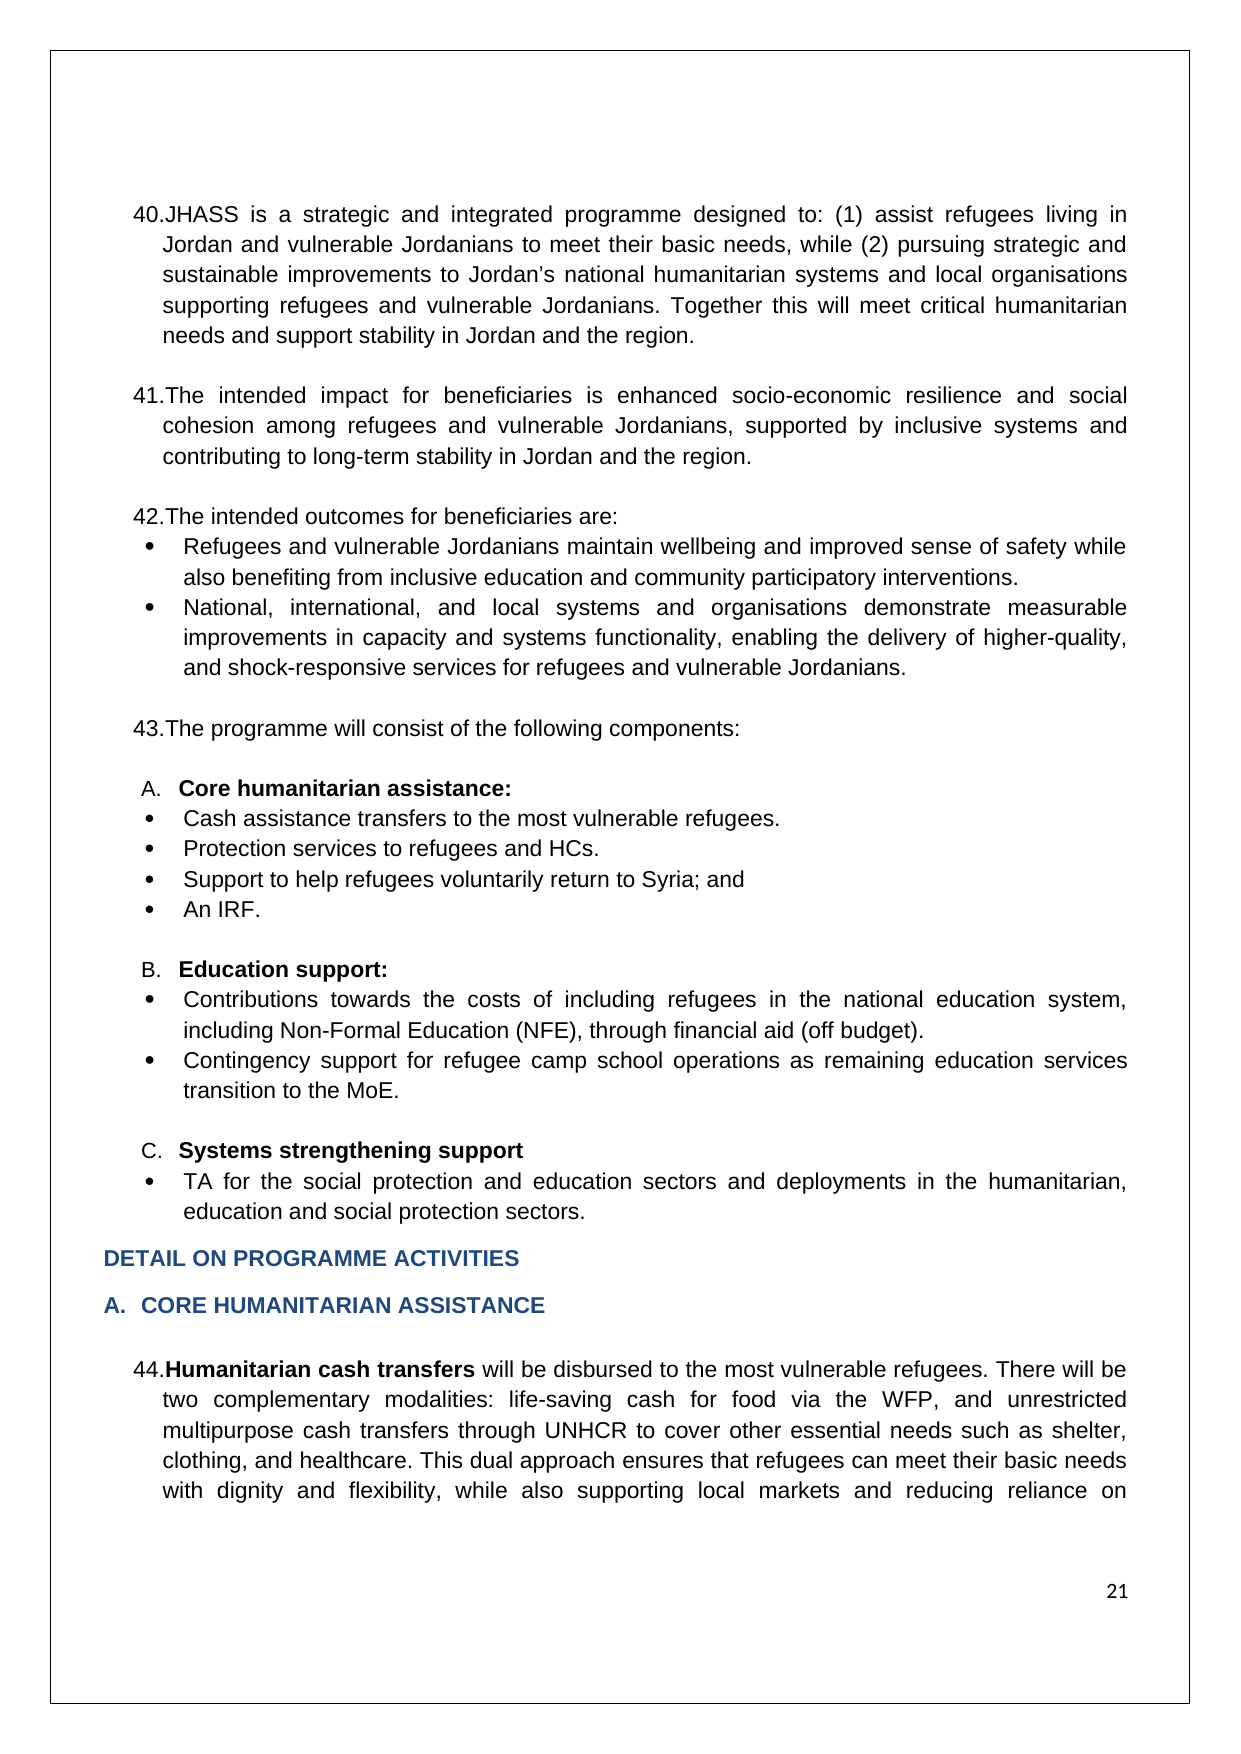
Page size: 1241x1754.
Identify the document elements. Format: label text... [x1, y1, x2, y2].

list The intended outcomes for beneficiaries are: [133, 503, 1128, 529]
list JHASS is a strategic and integrated programme designed to: (1) assist refugees living in Jordan and vulnerable Jordanians to meet their basic needs, while (2) pursuing strategic and sustainable improvements to Jordan’s national humanitarian systems and local organisations supporting refugees and vulnerable Jordanians. Together this will meet critical humanitarian needs and support stability in Jordan and the region. [133, 201, 1128, 348]
list Contributions towards the costs of including refugees in the national education system, including Non-Formal Education (NFE), through financial aid (off budget). [146, 986, 1128, 1043]
list Cash assistance transfers to the most vulnerable refugees. [146, 805, 1128, 832]
list Refugees and vulnerable Jordanians maintain wellbeing and improved sense of safety while also benefiting from inclusive education and community participatory interventions. [146, 533, 1128, 590]
list TA for the social protection and education sectors and deployments in the humanitarian, education and social protection sectors. [146, 1168, 1128, 1224]
list Humanitarian cash transfers will be disbursed to the most vulnerable refugees. There will be two complementary modalities: life-saving cash for food via the WFP, and unrestricted multipurpose cash transfers through UNHCR to cover other essential needs such as shelter, clothing, and healthcare. This dual approach ensures that refugees can meet their basic needs with dignity and flexibility, while also supporting local markets and reducing reliance on [133, 1356, 1128, 1503]
list CORE HUMANITARIAN ASSISTANCE [103, 1292, 1128, 1348]
list Protection services to refugees and HCs. [146, 835, 1128, 862]
list The intended impact for beneficiaries is enhanced socio-economic resilience and social cohesion among refugees and vulnerable Jordanians, supported by inclusive systems and contributing to long-term stability in Jordan and the region. [133, 382, 1128, 469]
list Contingency support for refugee camp school operations as remaining education services transition to the MoE. [146, 1047, 1128, 1103]
list Core humanitarian assistance: [141, 775, 1128, 801]
list An IRF. [146, 896, 1128, 922]
text DETAIL ON PROGRAMME ACTIVITIES [103, 1245, 1128, 1271]
list National, international, and local systems and organisations demonstrate measurable improvements in capacity and systems functionality, enabling the delivery of higher-quality, and shock-responsive services for refugees and vulnerable Jordanians. [146, 594, 1128, 681]
list The programme will consist of the following components: [133, 714, 1128, 741]
list Support to help refugees voluntarily return to Syria; and [146, 866, 1128, 892]
list Education support: [141, 956, 1128, 983]
list Systems strengthening support [141, 1137, 1128, 1164]
